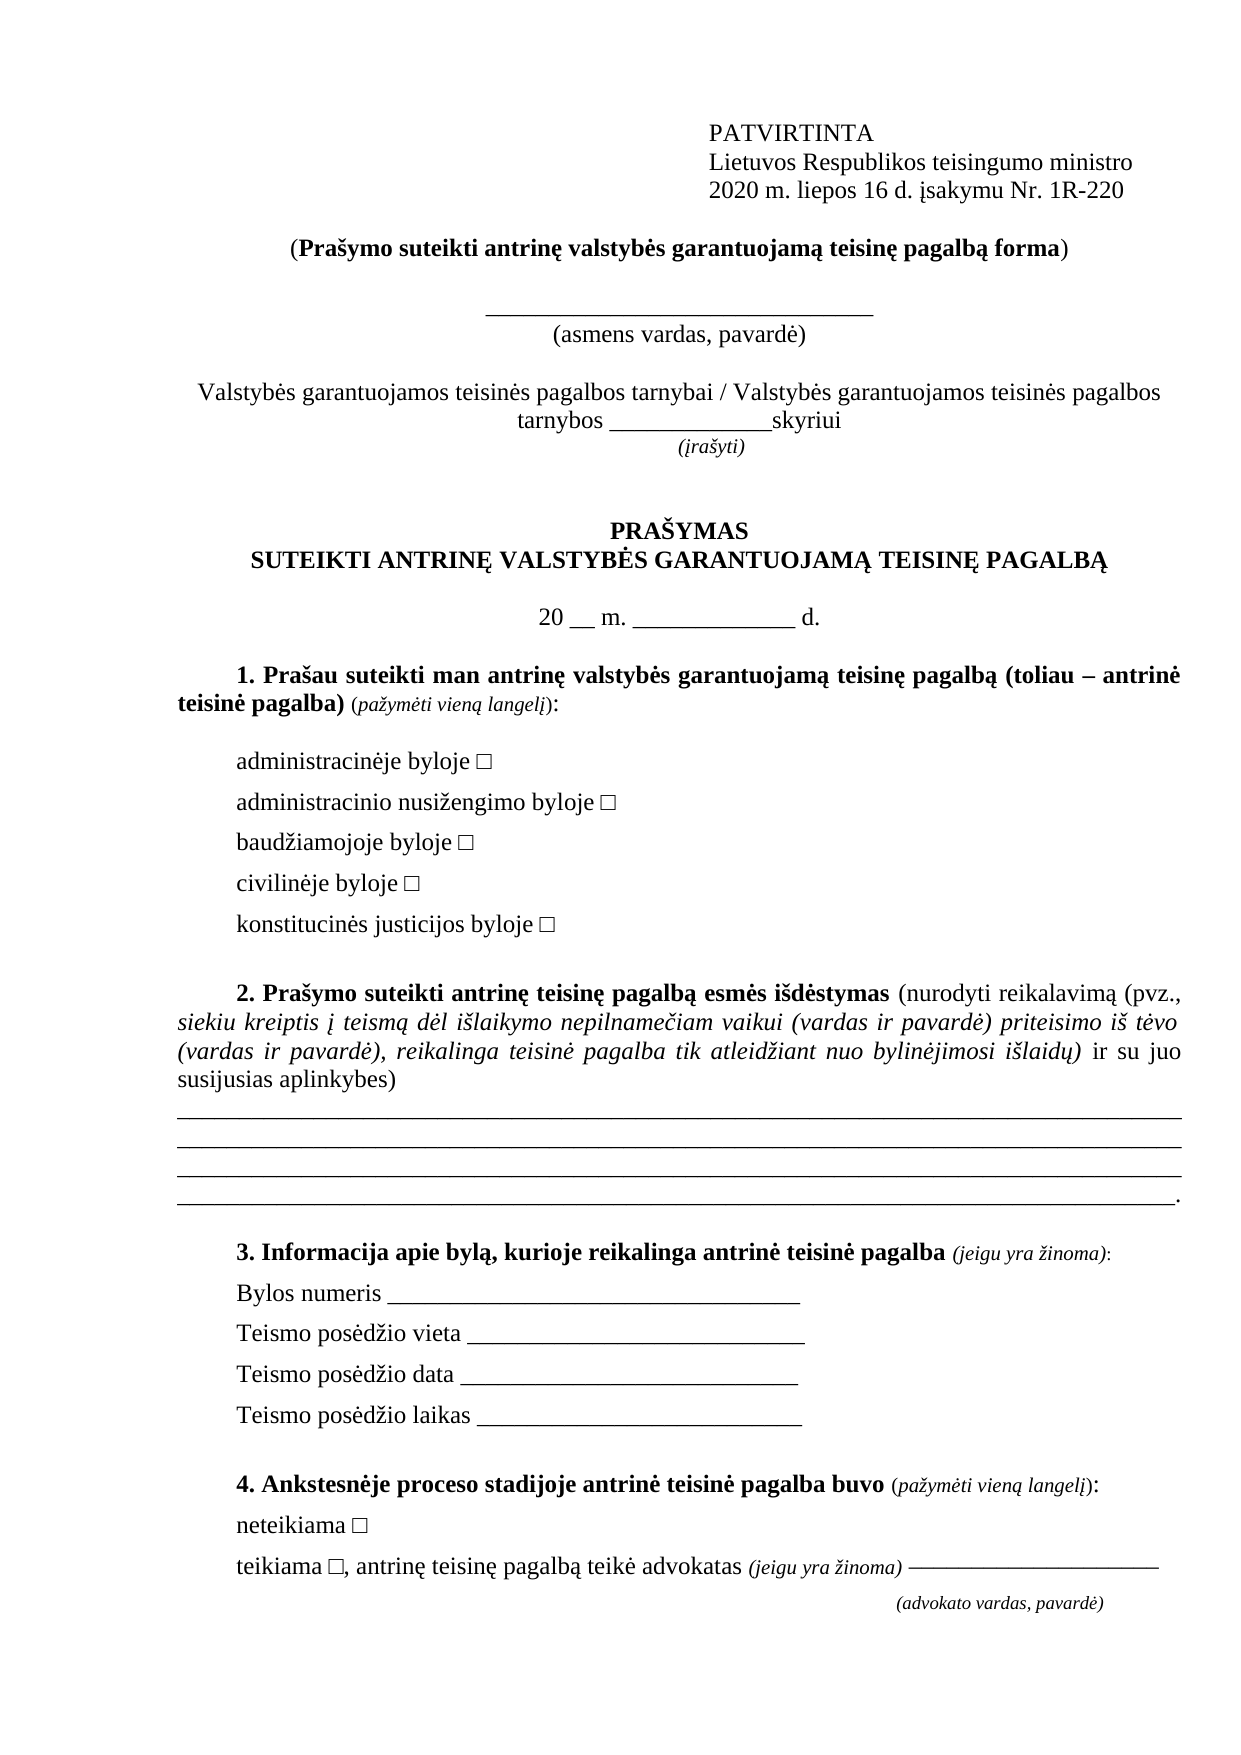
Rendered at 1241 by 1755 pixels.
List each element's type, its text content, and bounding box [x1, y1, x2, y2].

text neteikiama □ [177, 1510, 1181, 1539]
text Bylos numeris _________________________________ [177, 1278, 1181, 1307]
text (Prašymo suteikti antrinę valstybės garantuojamą teisinę pagalbą forma) [177, 233, 1181, 262]
text 3. Informacija apie bylą, kurioje reikalinga antrinė teisinė pagalba (jeigu yra žinoma): [177, 1237, 1181, 1266]
text konstitucinės justicijos byloje □ [177, 909, 1181, 938]
text (advokato vardas, pavardė) [177, 1592, 1181, 1613]
text baudžiamojoje byloje □ [177, 827, 1181, 856]
text Lietuvos Respublikos teisingumo ministro [709, 147, 1181, 176]
text PRAŠYMAS [177, 516, 1181, 545]
text administracinio nusižengimo byloje □ [177, 787, 1181, 815]
text 20 __ m. _____________ d. [177, 602, 1181, 631]
text Teismo posėdžio data ___________________________ [177, 1359, 1181, 1388]
text PATVIRTINTA [709, 118, 1181, 147]
text Teismo posėdžio vieta ___________________________ [177, 1318, 1181, 1347]
text 2020 m. liepos 16 d. įsakymu Nr. 1R-220 [709, 176, 1181, 204]
text 2. Prašymo suteikti antrinę teisinę pagalbą esmės išdėstymas (nurodyti reikalavimą (pvz., siekiu kreiptis į teismą dėl išlaikymo nepilnamečiam vaikui (vardas ir pavardė) priteisimo iš tėvo (vardas ir pavardė), reikalinga teisinė pagalba tik atleidžiant nuo bylinėjimosi išlaidų) ir su juo susijusias aplinkybes) [177, 978, 1181, 1093]
text SUTEIKTI ANTRINĘ VALSTYBĖS GARANTUOJAMĄ TEISINĘ PAGALBĄ [177, 545, 1181, 573]
text civilinėje byloje □ [177, 868, 1181, 897]
text _______________________________ [177, 291, 1181, 319]
text administracinėje byloje □ [177, 746, 1181, 775]
text (įrašyti) [177, 434, 1181, 458]
text teikiama □, antrinę teisinę pagalbą teikė advokatas (jeigu yra žinoma) –––––––––––––––––––– [177, 1551, 1181, 1580]
text Valstybės garantuojamos teisinės pagalbos tarnybai / Valstybės garantuojamos teisinės pagalbos tarnybos _____________skyriui [177, 377, 1181, 434]
text 1. Prašau suteikti man antrinę valstybės garantuojamą teisinę pagalbą (toliau – antrinė teisinė pagalba) (pažymėti vieną langelį): [177, 660, 1181, 717]
text Teismo posėdžio laikas __________________________ [177, 1400, 1181, 1429]
text 4. Ankstesnėje proceso stadijoje antrinė teisinė pagalba buvo (pažymėti vieną langelį): [177, 1469, 1181, 1498]
text (asmens vardas, pavardė) [177, 319, 1181, 348]
text . [177, 1179, 1181, 1208]
